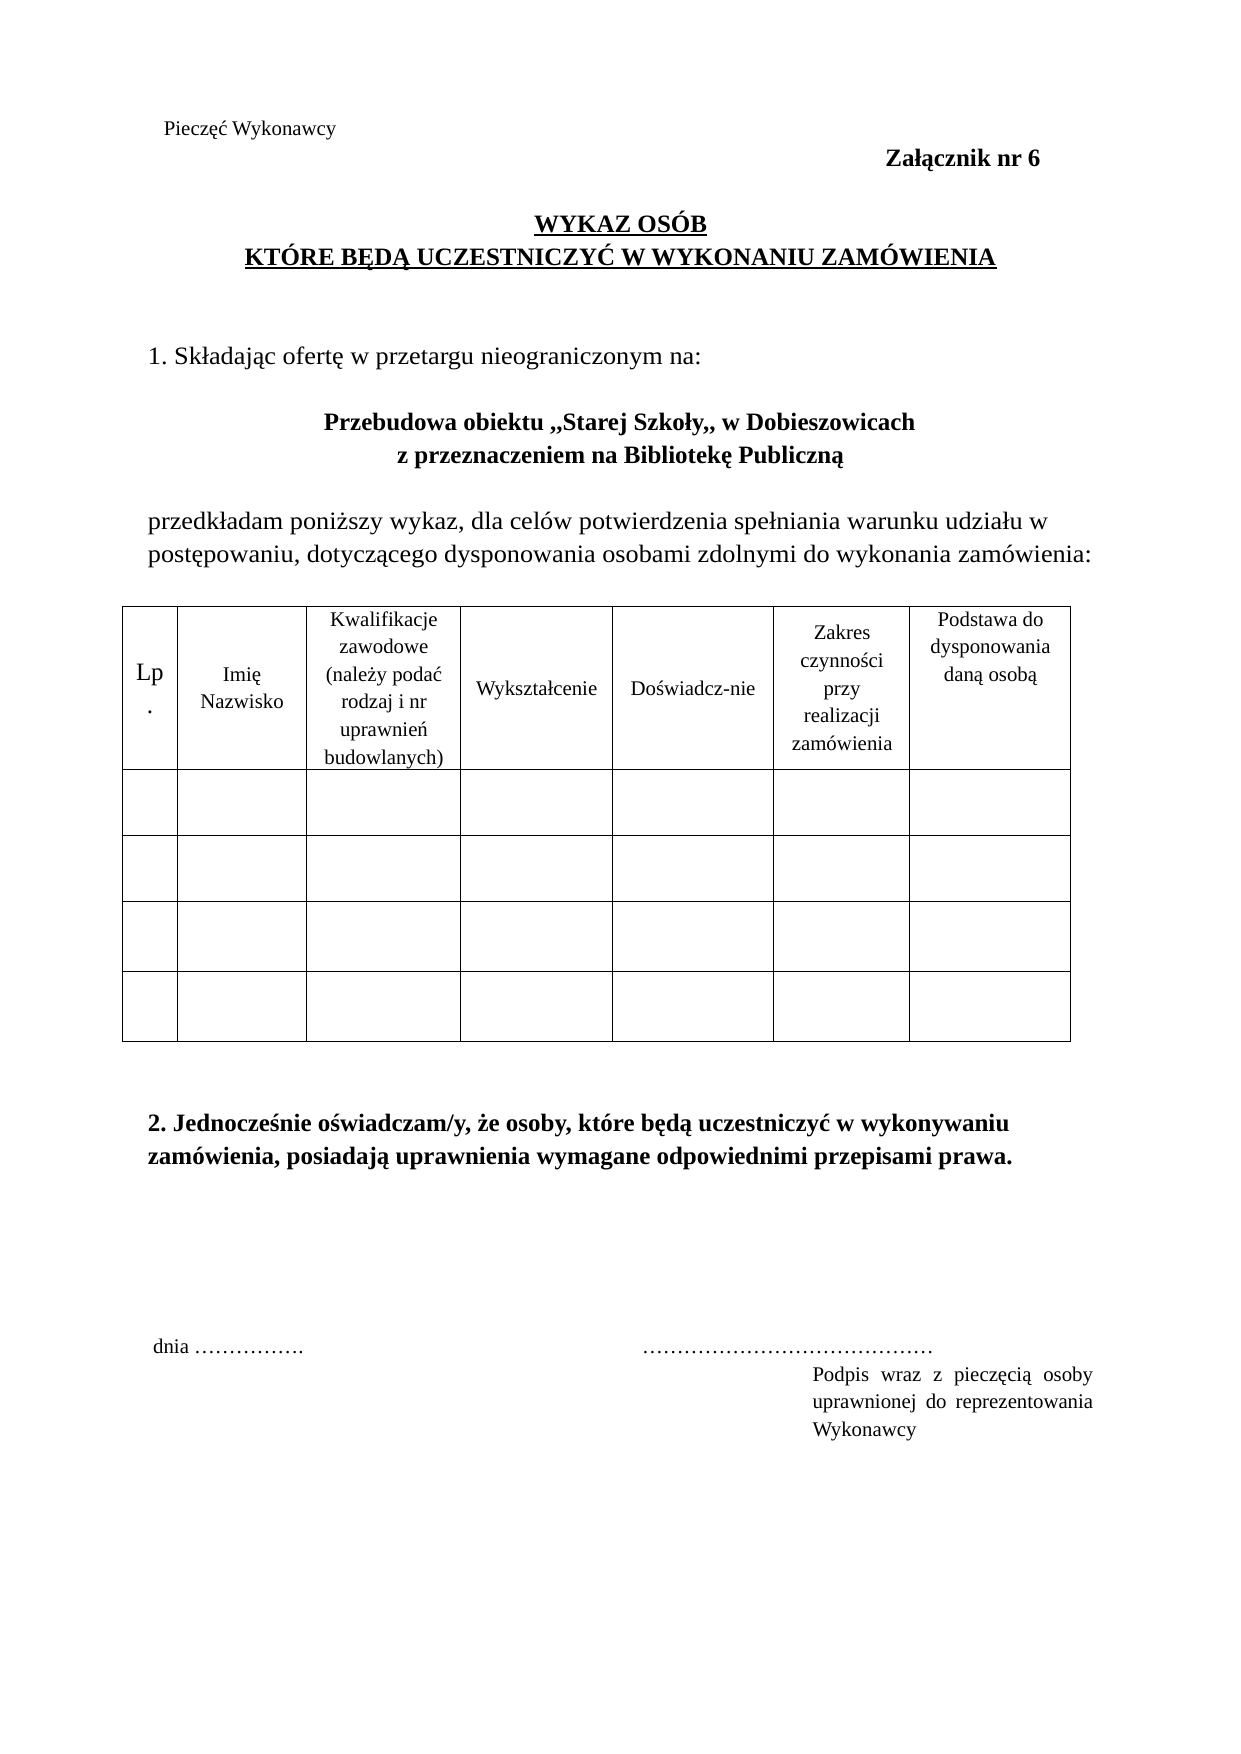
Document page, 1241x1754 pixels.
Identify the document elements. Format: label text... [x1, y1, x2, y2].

table_cell [178, 836, 306, 901]
table_cell [613, 902, 773, 971]
table_cell [178, 902, 306, 971]
table_cell [123, 972, 177, 1041]
text dnia ……………. …………………………………… [148, 1334, 1093, 1358]
text Pieczęć Wykonawcy [164, 116, 1093, 140]
table_cell [461, 902, 612, 971]
text Podpis wraz z pieczęcią osoby uprawnionej do reprezentowania Wykonawcy [812, 1362, 1093, 1441]
table_header Lp. [123, 607, 177, 769]
table_cell [123, 836, 177, 901]
table_cell [461, 972, 612, 1041]
table_cell [123, 902, 177, 971]
table_cell [613, 836, 773, 901]
text 1. Składając ofertę w przetargu nieograniczonym na: [148, 341, 1093, 370]
text Załącznik nr 6 [811, 143, 1093, 172]
text z przeznaczeniem na Bibliotekę Publiczną [148, 440, 1093, 469]
table_header Podstawa do dysponowania daną osobą [910, 607, 1070, 769]
table_cell [910, 770, 1070, 835]
table_cell [613, 972, 773, 1041]
text 2. Jednocześnie oświadczam/y, że osoby, które będą uczestniczyć w wykonywaniu zamówienia, posiadają uprawnienia wymagane odpowiednimi przepisami prawa. [148, 1108, 1093, 1170]
table_cell [774, 902, 909, 971]
table_cell [178, 972, 306, 1041]
table_header Imię Nazwisko [178, 607, 306, 769]
text KTÓRE BĘDĄ UCZESTNICZYĆ W WYKONANIU ZAMÓWIENIA [148, 242, 1093, 271]
table_cell [307, 770, 460, 835]
text przedkładam poniższy wykaz, dla celów potwierdzenia spełniania warunku udziału w postępowaniu, dotyczącego dysponowania osobami zdolnymi do wykonania zamówienia: [148, 506, 1093, 568]
table_cell [123, 770, 177, 835]
table_header Doświadcz-nie [613, 607, 773, 769]
table_header Wykształcenie [461, 607, 612, 769]
text Przebudowa obiektu ,,Starej Szkoły,, w Dobieszowicach [146, 407, 1093, 436]
table_header Zakres czynności przy realizacji zamówienia [774, 607, 909, 769]
table_cell [461, 770, 612, 835]
table_cell [307, 972, 460, 1041]
table_cell [613, 770, 773, 835]
table_header Kwalifikacje zawodowe (należy podać rodzaj i nr uprawnień budowlanych) [307, 607, 460, 769]
table_cell [461, 836, 612, 901]
table_cell [910, 972, 1070, 1041]
table_cell [910, 836, 1070, 901]
table_cell [774, 836, 909, 901]
table_cell [307, 836, 460, 901]
table_cell [307, 902, 460, 971]
table_cell [910, 902, 1070, 971]
text WYKAZ OSÓB [148, 209, 1093, 238]
table_cell [178, 770, 306, 835]
table_cell [774, 770, 909, 835]
table_cell [774, 972, 909, 1041]
